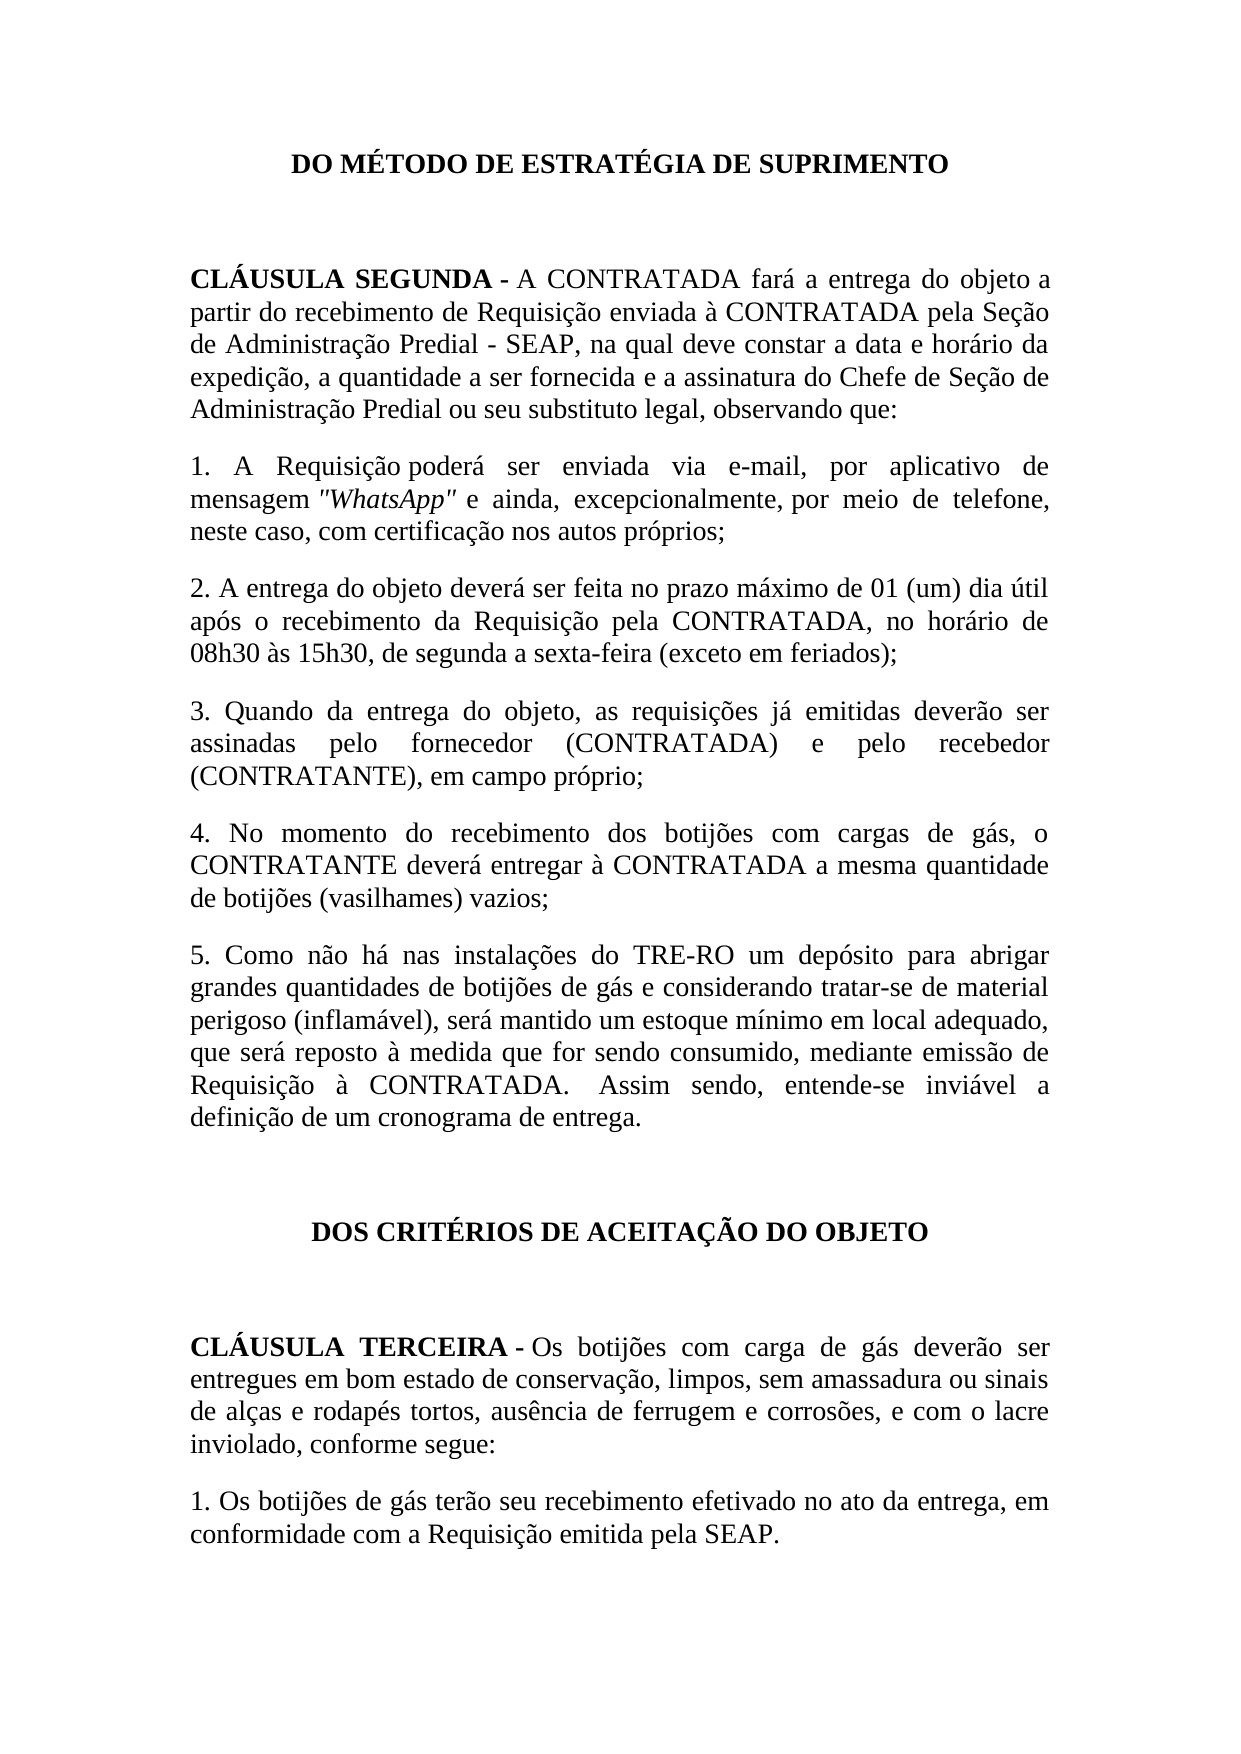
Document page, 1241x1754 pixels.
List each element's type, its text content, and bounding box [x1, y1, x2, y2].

text CLÁUSULA SEGUNDA - A CONTRATADA fará a entrega do objeto a partir do recebimento de Requisição enviada à CONTRATADA pela Seção de Administração Predial - SEAP, na qual deve constar a data e horário da expedição, a quantidade a ser fornecida e a assinatura do Chefe de Seção de Administração Predial ou seu substituto legal, observando que: [190, 262, 1051, 424]
text CLÁUSULA TERCEIRA - Os botijões com carga de gás deverão ser entregues em bom estado de conservação, limpos, sem amassadura ou sinais de alças e rodapés tortos, ausência de ferrugem e corrosões, e com o lacre inviolado, conforme segue: [190, 1330, 1051, 1459]
text 4. No momento do recebimento dos botijões com cargas de gás, o CONTRATANTE deverá entregar à CONTRATADA a mesma quantidade de botijões (vasilhames) vazios; [190, 816, 1051, 913]
text 5. Como não há nas instalações do TRE-RO um depósito para abrigar grandes quantidades de botijões de gás e considerando tratar-se de material perigoso (inflamável), será mantido um estoque mínimo em local adequado, que será reposto à medida que for sendo consumido, mediante emissão de Requisição à CONTRATADA. Assim sendo, entende-se inviável a definição de um cronograma de entrega. [190, 938, 1051, 1132]
text 1. A Requisição poderá ser enviada via e-mail, por aplicativo de mensagem "WhatsApp" e ainda, excepcionalmente, por meio de telefone, neste caso, com certificação nos autos próprios; [190, 449, 1051, 547]
text 3. Quando da entrega do objeto, as requisições já emitidas deverão ser assinadas pelo fornecedor (CONTRATADA) e pelo recebedor (CONTRATANTE), em campo próprio; [190, 694, 1051, 791]
text DOS CRITÉRIOS DE ACEITAÇÃO DO OBJETO [190, 1215, 1051, 1247]
text DO MÉTODO DE ESTRATÉGIA DE SUPRIMENTO [190, 148, 1051, 180]
text 1. Os botijões de gás terão seu recebimento efetivado no ato da entrega, em conformidade com a Requisição emitida pela SEAP. [190, 1484, 1051, 1549]
text 2. A entrega do objeto deverá ser feita no prazo máximo de 01 (um) dia útil após o recebimento da Requisição pela CONTRATADA, no horário de 08h30 às 15h30, de segunda a sexta-feira (exceto em feriados); [190, 572, 1051, 669]
